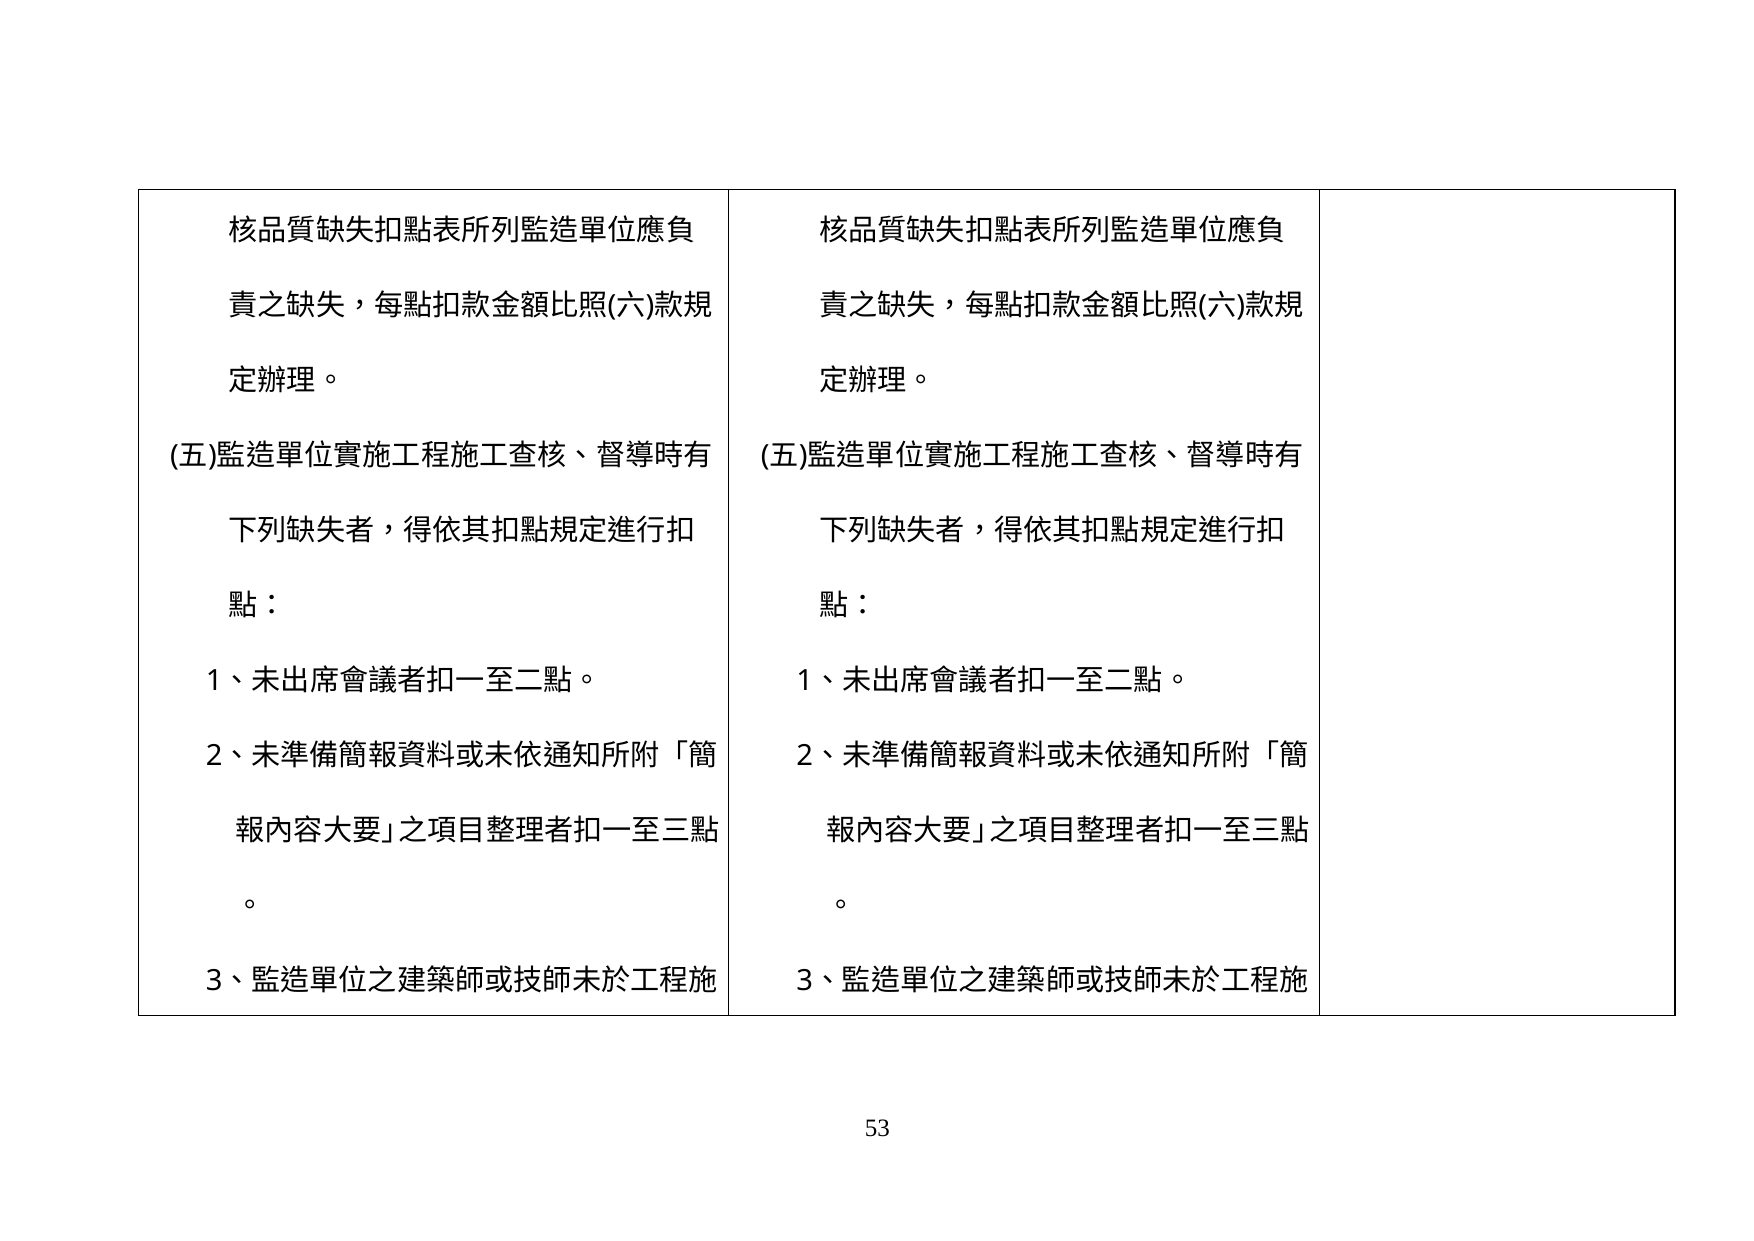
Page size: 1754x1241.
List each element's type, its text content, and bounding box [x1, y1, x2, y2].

table_cell 核品質缺失扣點表所列監造單位應負責之缺失，每點扣款金額比照(六)款規定辦理。 (五)監造單位實施工程施工查核、督導時有下列缺失者，得依其扣點規定進行扣點： 1、未出席會議者扣一至二點。 2、未準備簡報資料或未依通知所附「簡報內容大要」之項目整理者扣一至三點。 3、監造單位之建築師或技師未於工程施 [139, 190, 728, 1015]
table_cell 核品質缺失扣點表所列監造單位應負責之缺失，每點扣款金額比照(六)款規定辦理。 (五)監造單位實施工程施工查核、督導時有下列缺失者，得依其扣點規定進行扣點： 1、未出席會議者扣一至二點。 2、未準備簡報資料或未依通知所附「簡報內容大要」之項目整理者扣一至三點。 3、監造單位之建築師或技師未於工程施 [729, 190, 1319, 1015]
table_cell [1320, 190, 1674, 1015]
